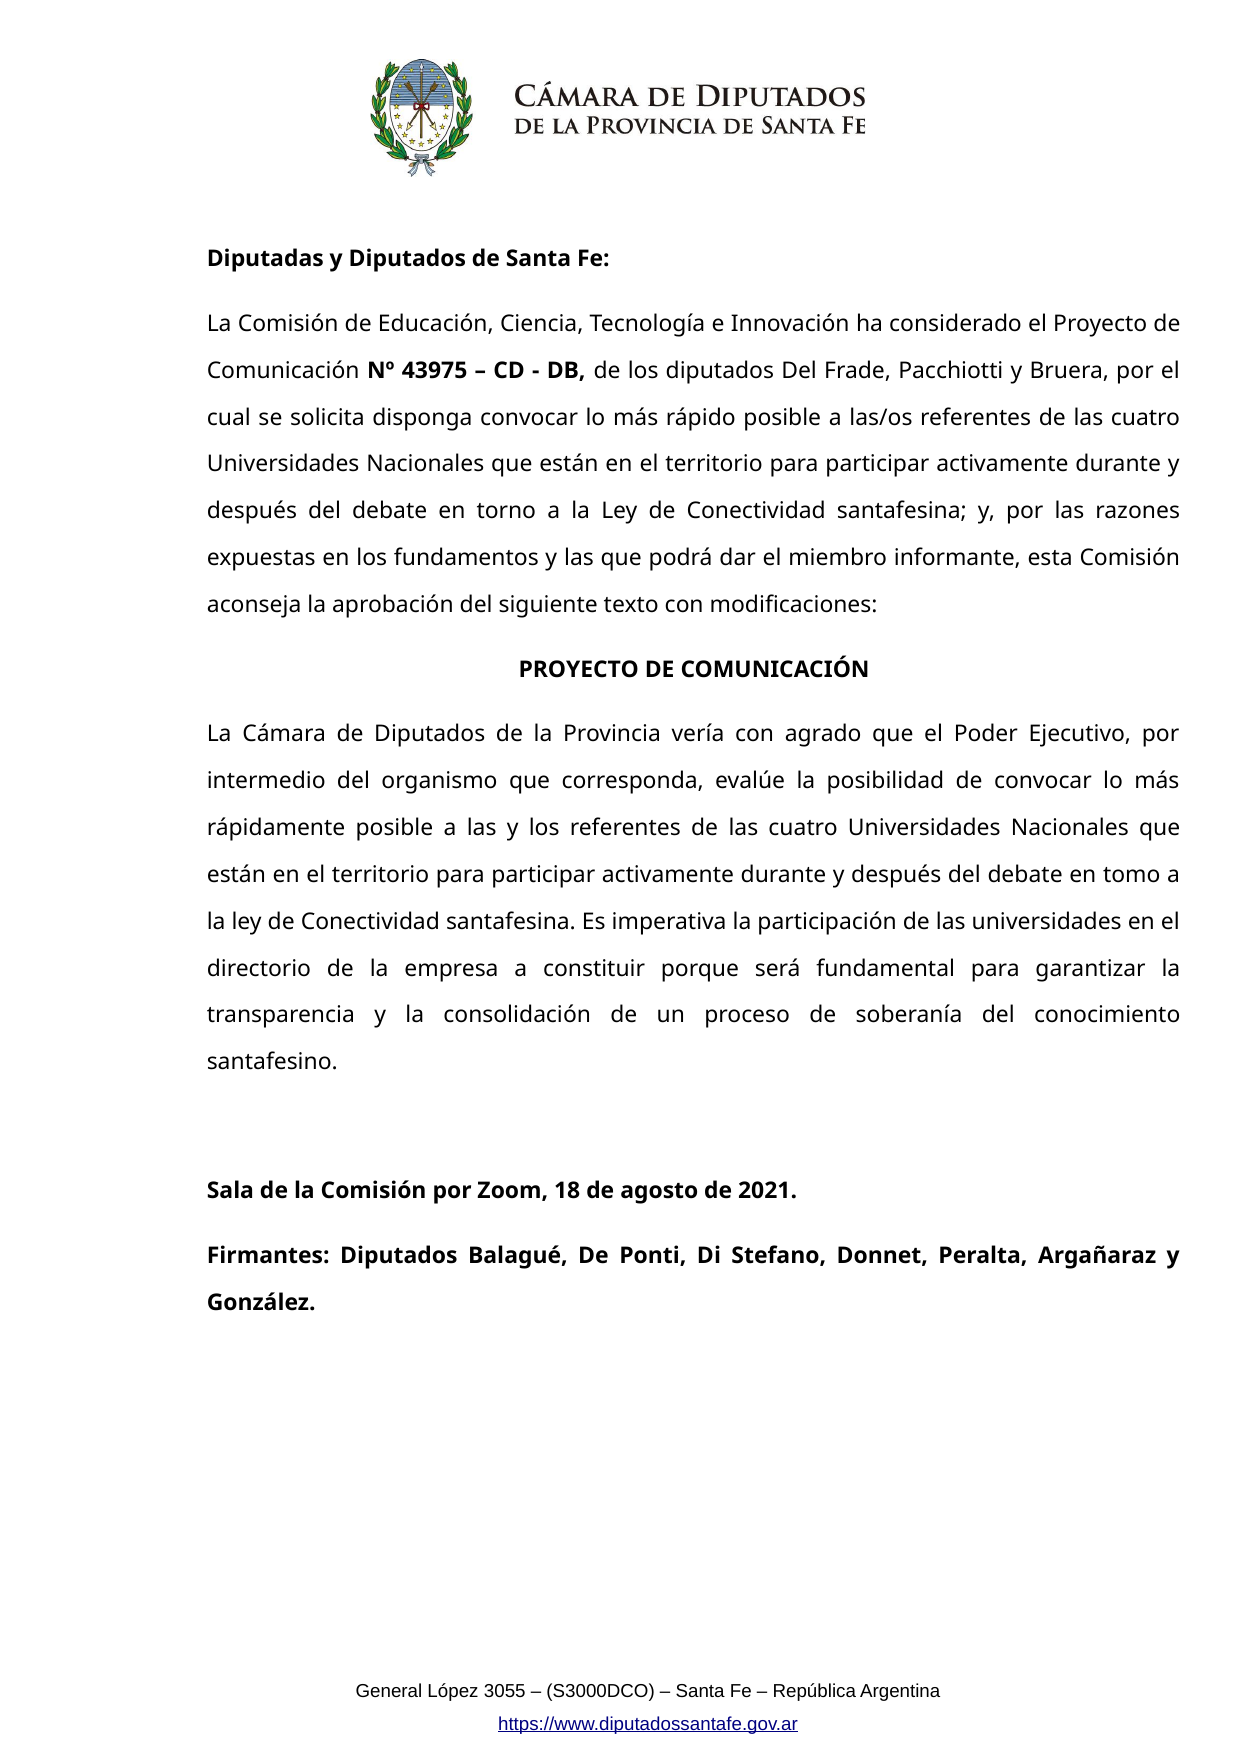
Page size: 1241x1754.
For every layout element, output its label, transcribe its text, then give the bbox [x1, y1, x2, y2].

text La Cámara de Diputados de la Provincia vería con agrado que el Poder Ejecutivo, por intermedio del organismo que corresponda, evalúe la posibilidad de convocar lo más rápidamente posible a las y los referentes de las cuatro Universidades Nacionales que están en el territorio para participar activamente durante y después del debate en tomo a la ley de Conectividad santafesina. Es imperativa la participación de las universidades en el directorio de la empresa a constituir porque será fundamental para garantizar la transparencia y la consolidación de un proceso de soberanía del conocimiento santafesino. [207, 717, 1181, 1077]
picture [370, 59, 866, 181]
text Firmantes: Diputados Balagué, De Ponti, Di Stefano, Donnet, Peralta, Argañaraz y González. [207, 1239, 1181, 1317]
text Sala de la Comisión por Zoom, 18 de agosto de 2021. [207, 1174, 1181, 1206]
text Diputadas y Diputados de Santa Fe: [207, 242, 1181, 273]
text PROYECTO DE COMUNICACIÓN [207, 653, 1181, 684]
text La Comisión de Educación, Ciencia, Tecnología e Innovación ha considerado el Proyecto de Comunicación Nº 43975 – CD - DB, de los diputados Del Frade, Pacchiotti y Bruera, por el cual se solicita disponga convocar lo más rápido posible a las/os referentes de las cuatro Universidades Nacionales que están en el territorio para participar activamente durante y después del debate en torno a la Ley de Conectividad santafesina; y, por las razones expuestas en los fundamentos y las que podrá dar el miembro informante, esta Comisión aconseja la aprobación del siguiente texto con modificaciones: [207, 307, 1181, 619]
